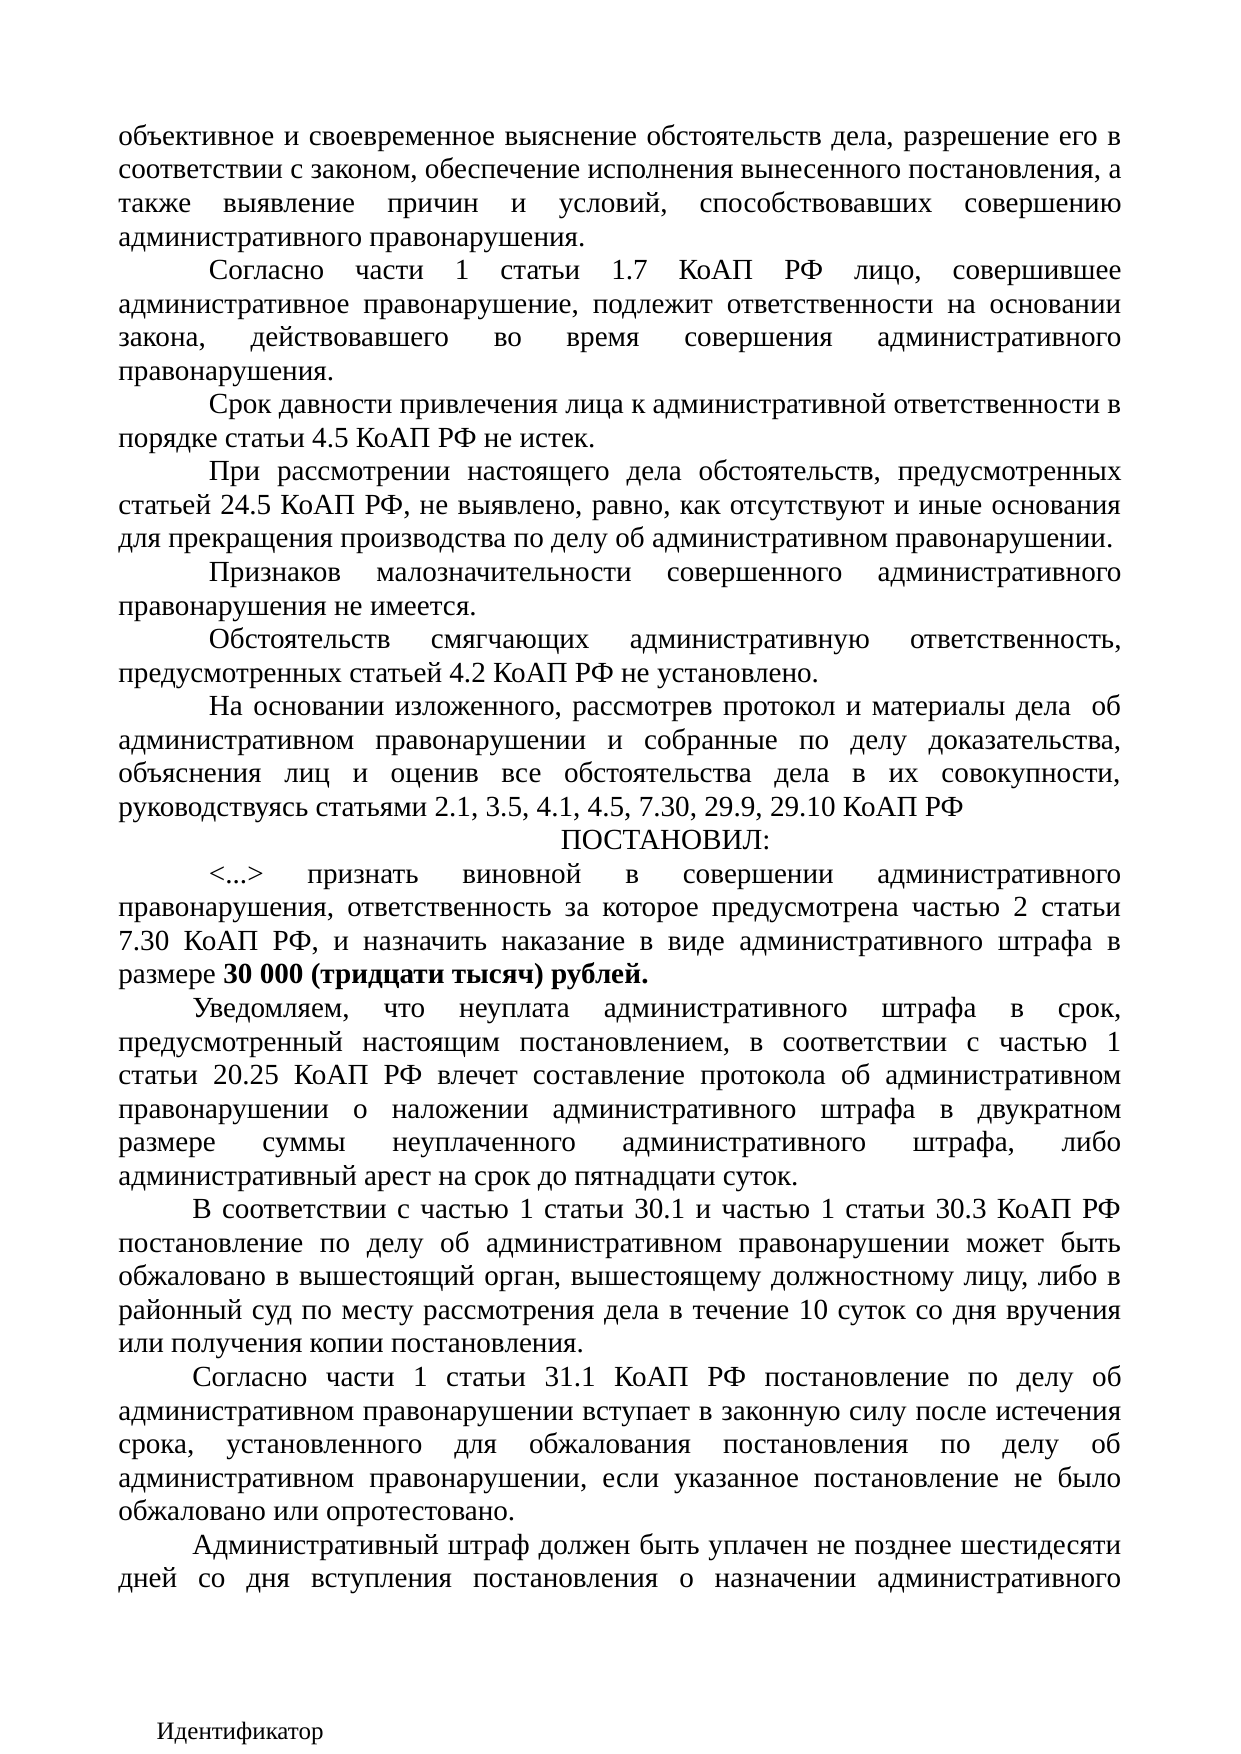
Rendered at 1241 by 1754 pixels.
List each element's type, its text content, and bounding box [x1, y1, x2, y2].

text Признаков малозначительности совершенного административного правонарушения не имеется. [118, 554, 1122, 621]
text Срок давности привлечения лица к административной ответственности в порядке статьи 4.5 КоАП РФ не истек. [118, 386, 1122, 453]
text Согласно части 1 статьи 1.7 КоАП РФ лицо, совершившее административное правонарушение, подлежит ответственности на основании закона, действовавшего во время совершения административного правонарушения. [118, 252, 1122, 386]
text Обстоятельств смягчающих административную ответственность, предусмотренных статьей 4.2 КоАП РФ не установлено. [118, 621, 1122, 688]
text При рассмотрении настоящего дела обстоятельств, предусмотренных статьей 24.5 КоАП РФ, не выявлено, равно, как отсутствуют и иные основания для прекращения производства по делу об административном правонарушении. [118, 453, 1122, 554]
text объективное и своевременное выяснение обстоятельств дела, разрешение его в соответствии с законом, обеспечение исполнения вынесенного постановления, а также выявление причин и условий, способствовавших совершению административного правонарушения. [118, 118, 1122, 252]
text В соответствии с частью 1 статьи 30.1 и частью 1 статьи 30.3 КоАП РФ постановление по делу об административном правонарушении может быть обжаловано в вышестоящий орган, вышестоящему должностному лицу, либо в районный суд по месту рассмотрения дела в течение 10 суток со дня вручения или получения копии постановления. [118, 1191, 1122, 1359]
text <...> признать виновной в совершении административного правонарушения, ответственность за которое предусмотрена частью 2 статьи 7.30 КоАП РФ, и назначить наказание в виде административного штрафа в размере 30 000 (тридцати тысяч) рублей. [118, 856, 1122, 990]
text Согласно части 1 статьи 31.1 КоАП РФ постановление по делу об административном правонарушении вступает в законную силу после истечения срока, установленного для обжалования постановления по делу об административном правонарушении, если указанное постановление не было обжаловано или опротестовано. [118, 1359, 1122, 1527]
text ПОСТАНОВИЛ: [118, 822, 1122, 856]
text Административный штраф должен быть уплачен не позднее шестидесяти дней со дня вступления постановления о назначении административного [118, 1527, 1122, 1594]
text На основании изложенного, рассмотрев протокол и материалы дела об административном правонарушении и собранные по делу доказательства, объяснения лиц и оценив все обстоятельства дела в их совокупности, руководствуясь статьями 2.1, 3.5, 4.1, 4.5, 7.30, 29.9, 29.10 КоАП РФ [118, 688, 1122, 822]
text Уведомляем, что неуплата административного штрафа в срок, предусмотренный настоящим постановлением, в соответствии с частью 1 статьи 20.25 КоАП РФ влечет составление протокола об административном правонарушении о наложении административного штрафа в двукратном размере суммы неуплаченного административного штрафа, либо административный арест на срок до пятнадцати суток. [118, 990, 1122, 1191]
